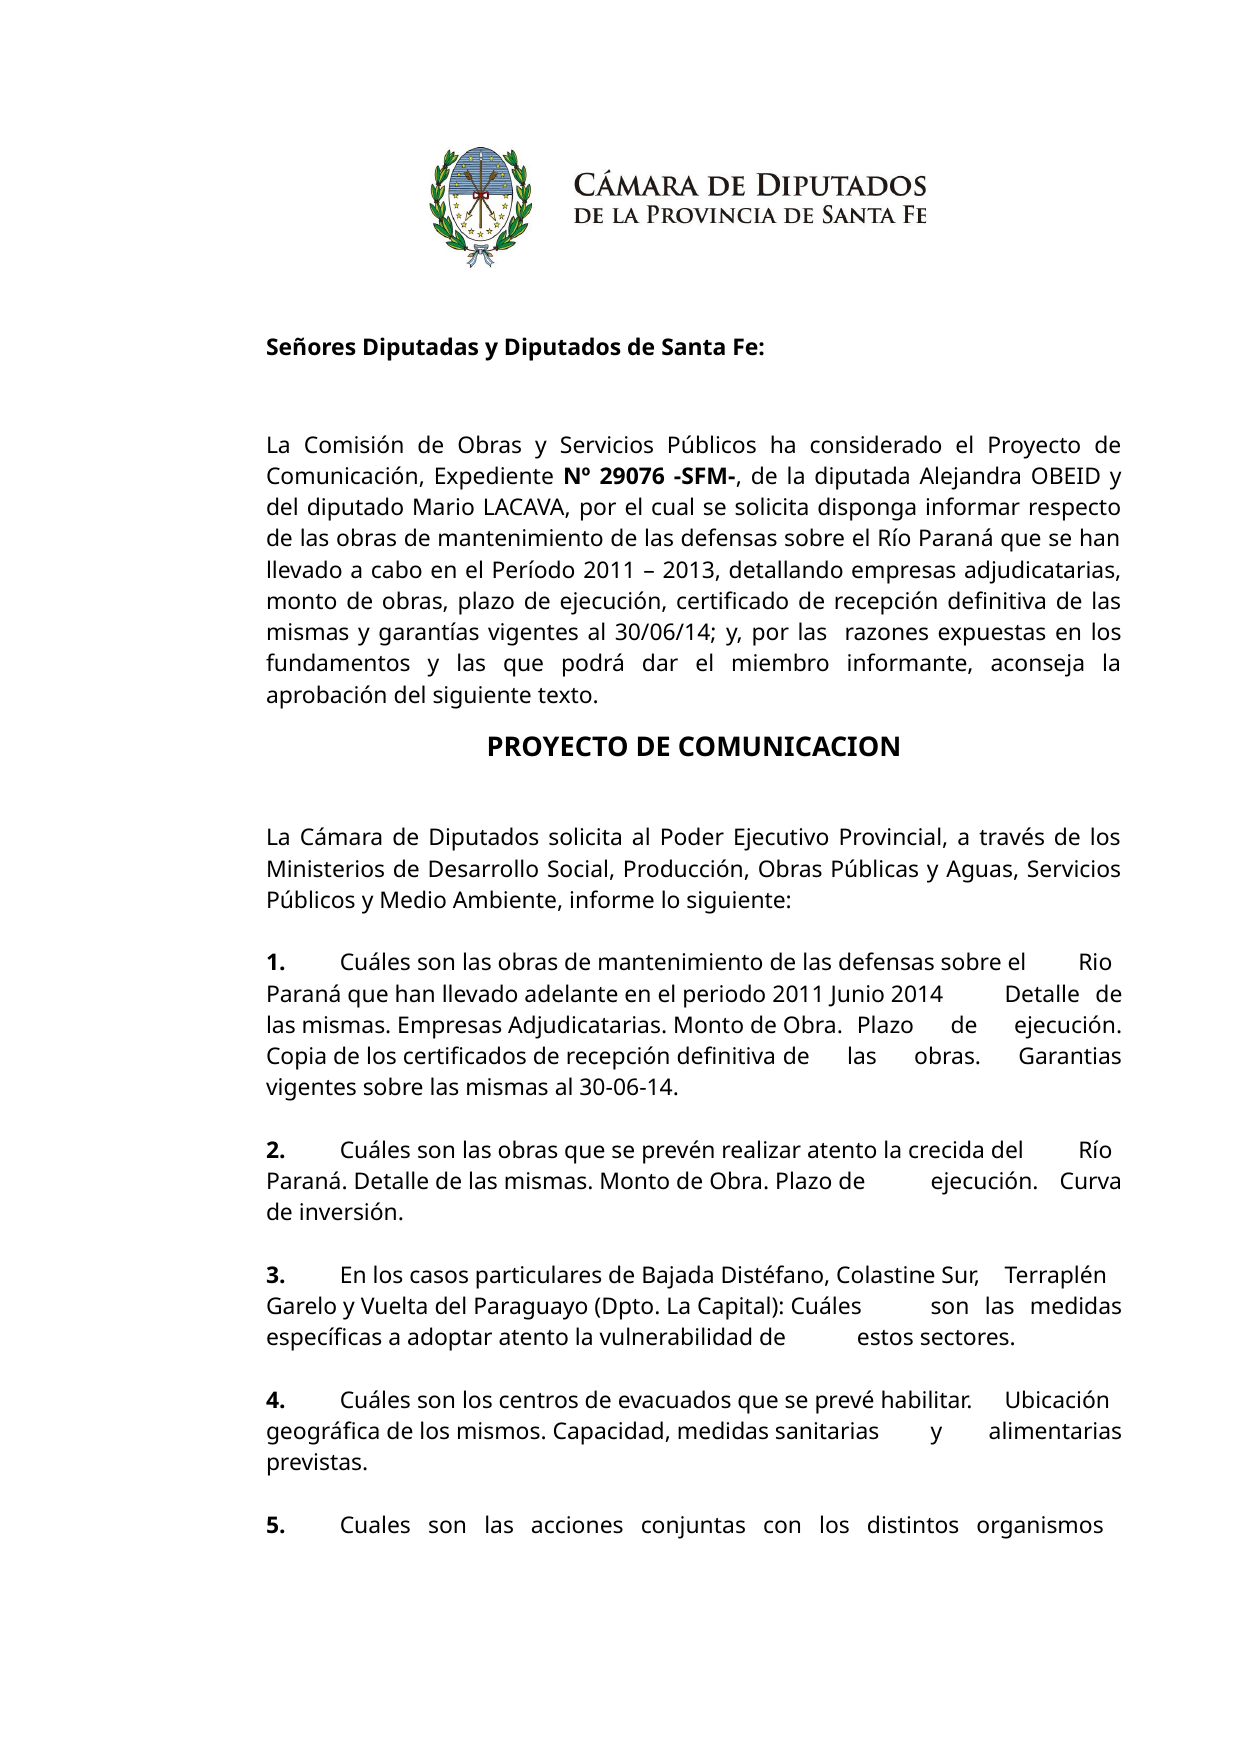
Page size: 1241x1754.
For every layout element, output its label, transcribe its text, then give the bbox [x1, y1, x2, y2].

text 3. En los casos particulares de Bajada Distéfano, Colastine Sur, Terraplén Garelo y Vuelta del Paraguayo (Dpto. La Capital): Cuáles son las medidas específicas a adoptar atento la vulnerabilidad de estos sectores. [266, 1259, 1122, 1353]
text PROYECTO DE COMUNICACION [266, 728, 1122, 764]
text 4. Cuáles son los centros de evacuados que se prevé habilitar. Ubicación geográfica de los mismos. Capacidad, medidas sanitarias y alimentarias previstas. [266, 1384, 1122, 1478]
text 1. Cuáles son las obras de mantenimiento de las defensas sobre el Rio Paraná que han llevado adelante en el periodo 2011 Junio 2014 Detalle de las mismas. Empresas Adjudicatarias. Monto de Obra. Plazo de ejecución. Copia de los certificados de recepción definitiva de las obras. Garantias vigentes sobre las mismas al 30-06-14. [266, 946, 1122, 1103]
picture [429, 147, 927, 272]
text 2. Cuáles son las obras que se prevén realizar atento la crecida del Río Paraná. Detalle de las mismas. Monto de Obra. Plazo de ejecución. Curva de inversión. [266, 1134, 1122, 1228]
text La Cámara de Diputados solicita al Poder Ejecutivo Provincial, a través de los Ministerios de Desarrollo Social, Producción, Obras Públicas y Aguas, Servicios Públicos y Medio Ambiente, informe lo siguiente: [266, 821, 1122, 915]
text La Comisión de Obras y Servicios Públicos ha considerado el Proyecto de Comunicación, Expediente Nº 29076 -SFM-, de la diputada Alejandra OBEID y del diputado Mario LACAVA, por el cual se solicita disponga informar respecto de las obras de mantenimiento de las defensas sobre el Río Paraná que se han llevado a cabo en el Período 2011 – 2013, detallando empresas adjudicatarias, monto de obras, plazo de ejecución, certificado de recepción definitiva de las mismas y garantías vigentes al 30/06/14; y, por las razones expuestas en los fundamentos y las que podrá dar el miembro informante, aconseja la aprobación del siguiente texto. [266, 429, 1122, 710]
text 5. Cuales son las acciones conjuntas con los distintos organismos [266, 1509, 1122, 1540]
text Señores Diputadas y Diputados de Santa Fe: [266, 331, 1122, 362]
